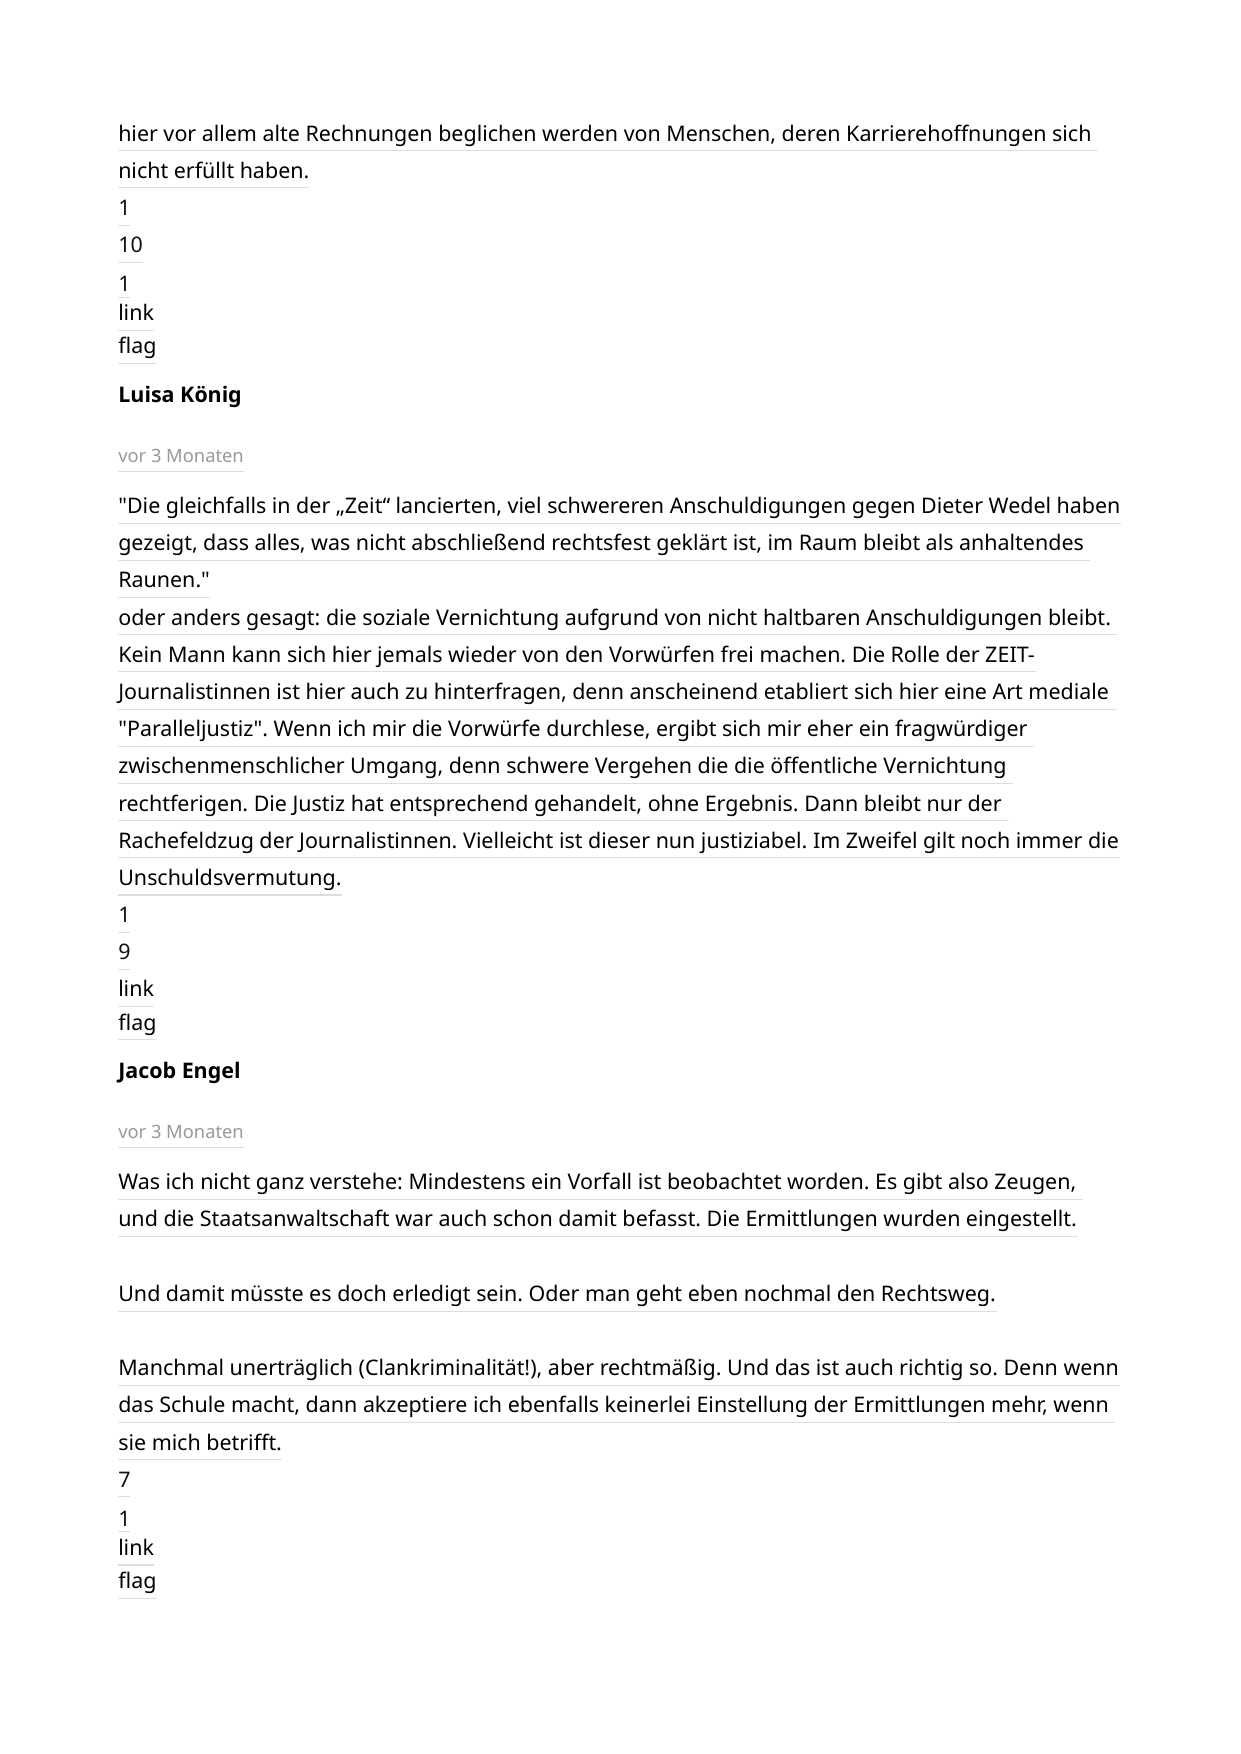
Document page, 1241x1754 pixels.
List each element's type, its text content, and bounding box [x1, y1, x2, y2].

text 1 [118, 192, 1122, 226]
text link [118, 1532, 1122, 1566]
text 10 [118, 230, 1122, 263]
text "Die gleichfalls in der „Zeit“ lancierten, viel schwereren Anschuldigungen gegen Dieter Wedel haben [118, 491, 1122, 523]
text vor 3 Monaten [118, 1119, 1117, 1148]
text 9 [118, 937, 1122, 970]
text hier vor allem alte Rechnungen beglichen werden von Menschen, deren Karrierehoffnungen sich nicht erfüllt haben. [118, 118, 1122, 188]
text flag [118, 1007, 1122, 1040]
text flag [118, 1566, 1122, 1599]
text 1 [118, 899, 1122, 933]
text link [118, 974, 1122, 1007]
text vor 3 Monaten [118, 443, 1117, 472]
text Jacob Engel [118, 1056, 1122, 1085]
text flag [118, 331, 1122, 364]
text link [118, 298, 1122, 331]
text gezeigt, dass alles, was nicht abschließend rechtsfest geklärt ist, im Raum bleibt als anhaltendes Raunen." oder anders gesagt: die soziale Vernichtung aufgrund von nicht haltbaren Anschuldigungen bleibt. Kein Mann kann sich hier jemals wieder von den Vorwürfen frei machen. Die Rolle der ZEIT-Journalistinnen ist hier auch zu hinterfragen, denn anscheinend etabliert sich hier eine Art mediale "Paralleljustiz". Wenn ich mir die Vorwürfe durchlese, ergibt sich mir eher ein fragwürdiger zwischenmenschlicher Umgang, denn schwere Vergehen die die öffentliche Vernichtung rechtferigen. Die Justiz hat entsprechend gehandelt, ohne Ergebnis. Dann bleibt nur der Rachefeldzug der Journalistinnen. Vielleicht ist dieser nun justiziabel. Im Zweifel gilt noch immer die Unschuldsvermutung. [118, 524, 1122, 896]
text Luisa König [118, 379, 1122, 409]
text Was ich nicht ganz verstehe: Mindestens ein Vorfall ist beobachtet worden. Es gibt also Zeugen, und die Staatsanwaltschaft war auch schon damit befasst. Die Ermittlungen wurden eingestellt. Und damit müsste es doch erledigt sein. Oder man geht eben nochmal den Rechtsweg. Manchmal unerträglich (Clankriminalität!), aber rechtmäßig. Und das ist auch richtig so. Denn wenn das Schule macht, dann akzeptiere ich ebenfalls keinerlei Einstellung der Ermittlungen mehr, wenn sie mich betrifft. [118, 1167, 1122, 1460]
text 7 [118, 1464, 1122, 1497]
text 1 [118, 267, 1122, 298]
text 1 [118, 1501, 1122, 1532]
